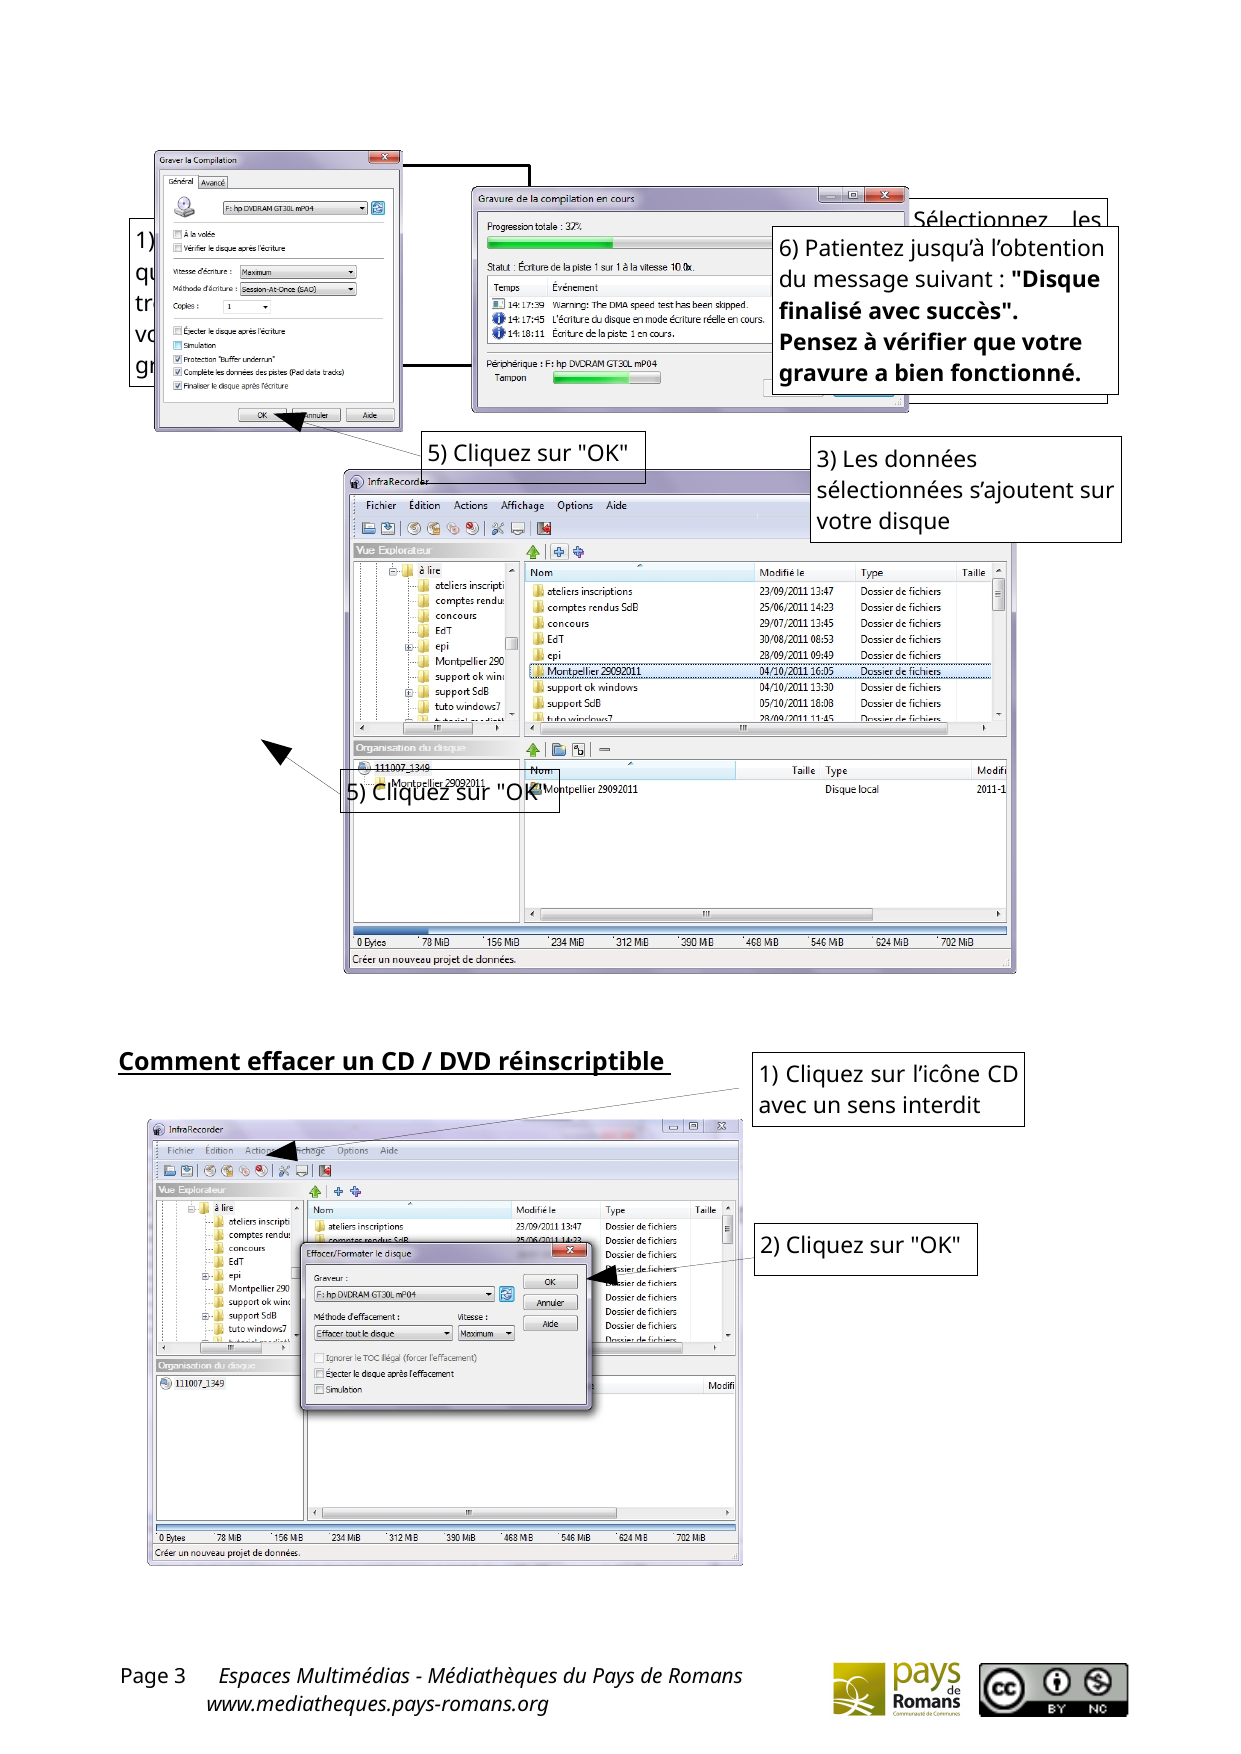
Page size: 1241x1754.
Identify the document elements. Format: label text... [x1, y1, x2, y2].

picture [422, 469, 645, 483]
picture [154, 150, 403, 432]
picture [301, 423, 333, 432]
picture [979, 1663, 1129, 1717]
list Comment effacer un CD / DVD réinscriptible [118, 1044, 1122, 1078]
picture [147, 1119, 743, 1566]
picture [828, 1659, 965, 1720]
picture [471, 186, 910, 413]
picture [343, 770, 559, 812]
picture [343, 469, 1017, 974]
